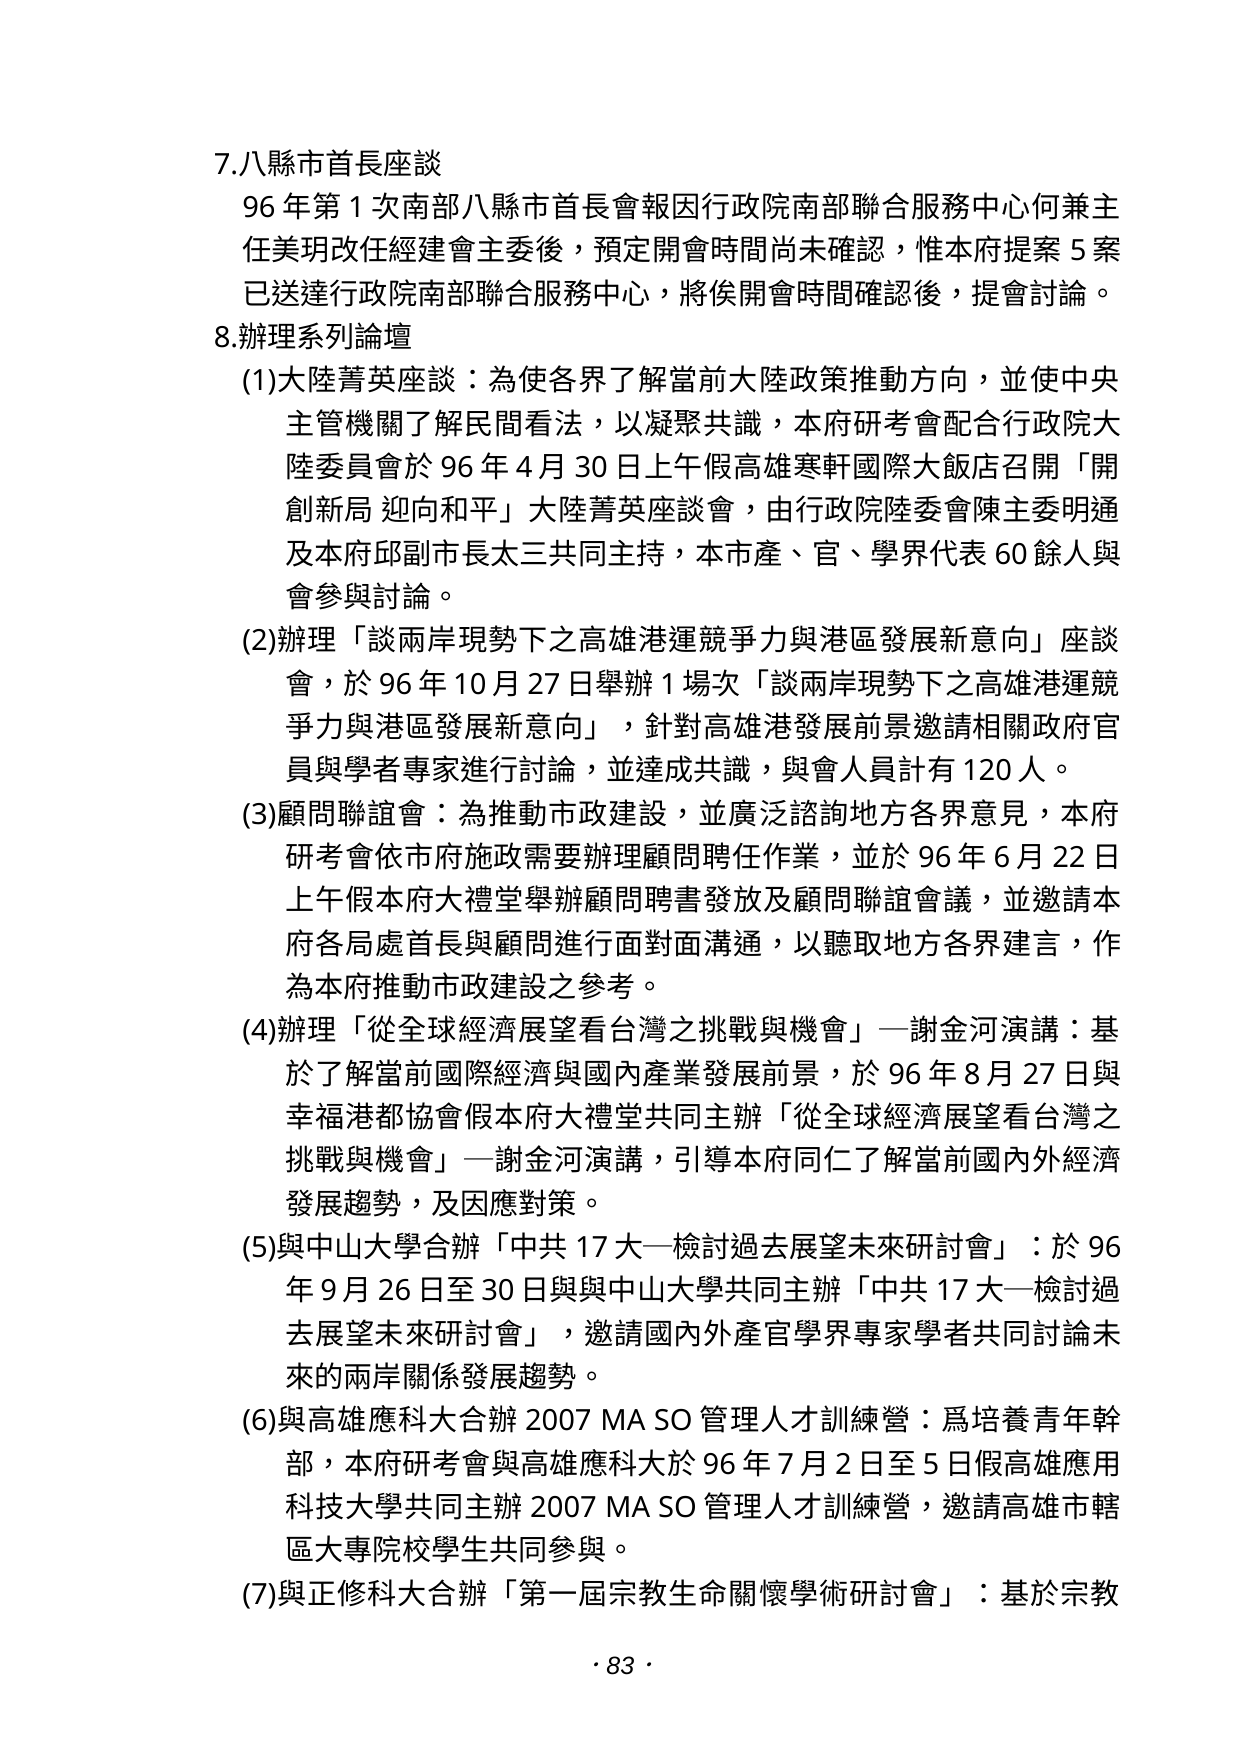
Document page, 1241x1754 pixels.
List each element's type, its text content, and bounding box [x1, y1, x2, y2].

text 7.八縣市首長座談 [213, 139, 1121, 183]
text (4)辦理「從全球經濟展望看台灣之挑戰與機會」─謝金河演講：基於了解當前國際經濟與國內產業發展前景，於96年8月27日與幸福港都協會假本府大禮堂共同主辦「從全球經濟展望看台灣之挑戰與機會」─謝金河演講，引導本府同仁了解當前國內外經濟發展趨勢，及因應對策。 [242, 1006, 1121, 1223]
text (3)顧問聯誼會：為推動市政建設，並廣泛諮詢地方各界意見，本府研考會依市府施政需要辦理顧問聘任作業，並於96年6月22日上午假本府大禮堂舉辦顧問聘書發放及顧問聯誼會議，並邀請本府各局處首長與顧問進行面對面溝通，以聽取地方各界建言，作為本府推動市政建設之參考。 [242, 789, 1121, 1006]
text 96年第1次南部八縣市首長會報因行政院南部聯合服務中心何兼主任美玥改任經建會主委後，預定開會時間尚未確認，惟本府提案5案已送達行政院南部聯合服務中心，將俟開會時間確認後，提會討論。 [242, 183, 1121, 313]
text (2)辦理「談兩岸現勢下之高雄港運競爭力與港區發展新意向」座談會，於96年10月27日舉辦1場次「談兩岸現勢下之高雄港運競爭力與港區發展新意向」，針對高雄港發展前景邀請相關政府官員與學者專家進行討論，並達成共識，與會人員計有120人。 [242, 616, 1121, 789]
text (5)與中山大學合辦「中共17大─檢討過去展望未來研討會」：於96年9月26日至30日與與中山大學共同主辦「中共17大─檢討過去展望未來研討會」，邀請國內外產官學界專家學者共同討論未來的兩岸關係發展趨勢。 [242, 1223, 1121, 1396]
text (6)與高雄應科大合辦2007 MA SO管理人才訓練營：爲培養青年幹部，本府研考會與高雄應科大於96年7月2日至5日假高雄應用科技大學共同主辦2007 MA SO管理人才訓練營，邀請高雄市轄區大專院校學生共同參與。 [242, 1396, 1121, 1569]
text (1)大陸菁英座談：為使各界了解當前大陸政策推動方向，並使中央主管機關了解民間看法，以凝聚共識，本府研考會配合行政院大陸委員會於96年4月30日上午假高雄寒軒國際大飯店召開「開創新局 迎向和平」大陸菁英座談會，由行政院陸委會陳主委明通及本府邱副市長太三共同主持，本市產、官、學界代表60餘人與會參與討論。 [242, 356, 1121, 616]
text 8.辦理系列論壇 [213, 313, 1121, 356]
text (7)與正修科大合辦「第一屆宗教生命關懷學術研討會」：基於宗教可教化人心，於96年11月2日至3日與正修科大共同主辦「第一屆宗教生命關懷學術研討會」，邀請國內外宗教學者就宗教之社會教化與生命關懷進行研討，並將結論提供本府相關機關參考。 [242, 1569, 1121, 1613]
